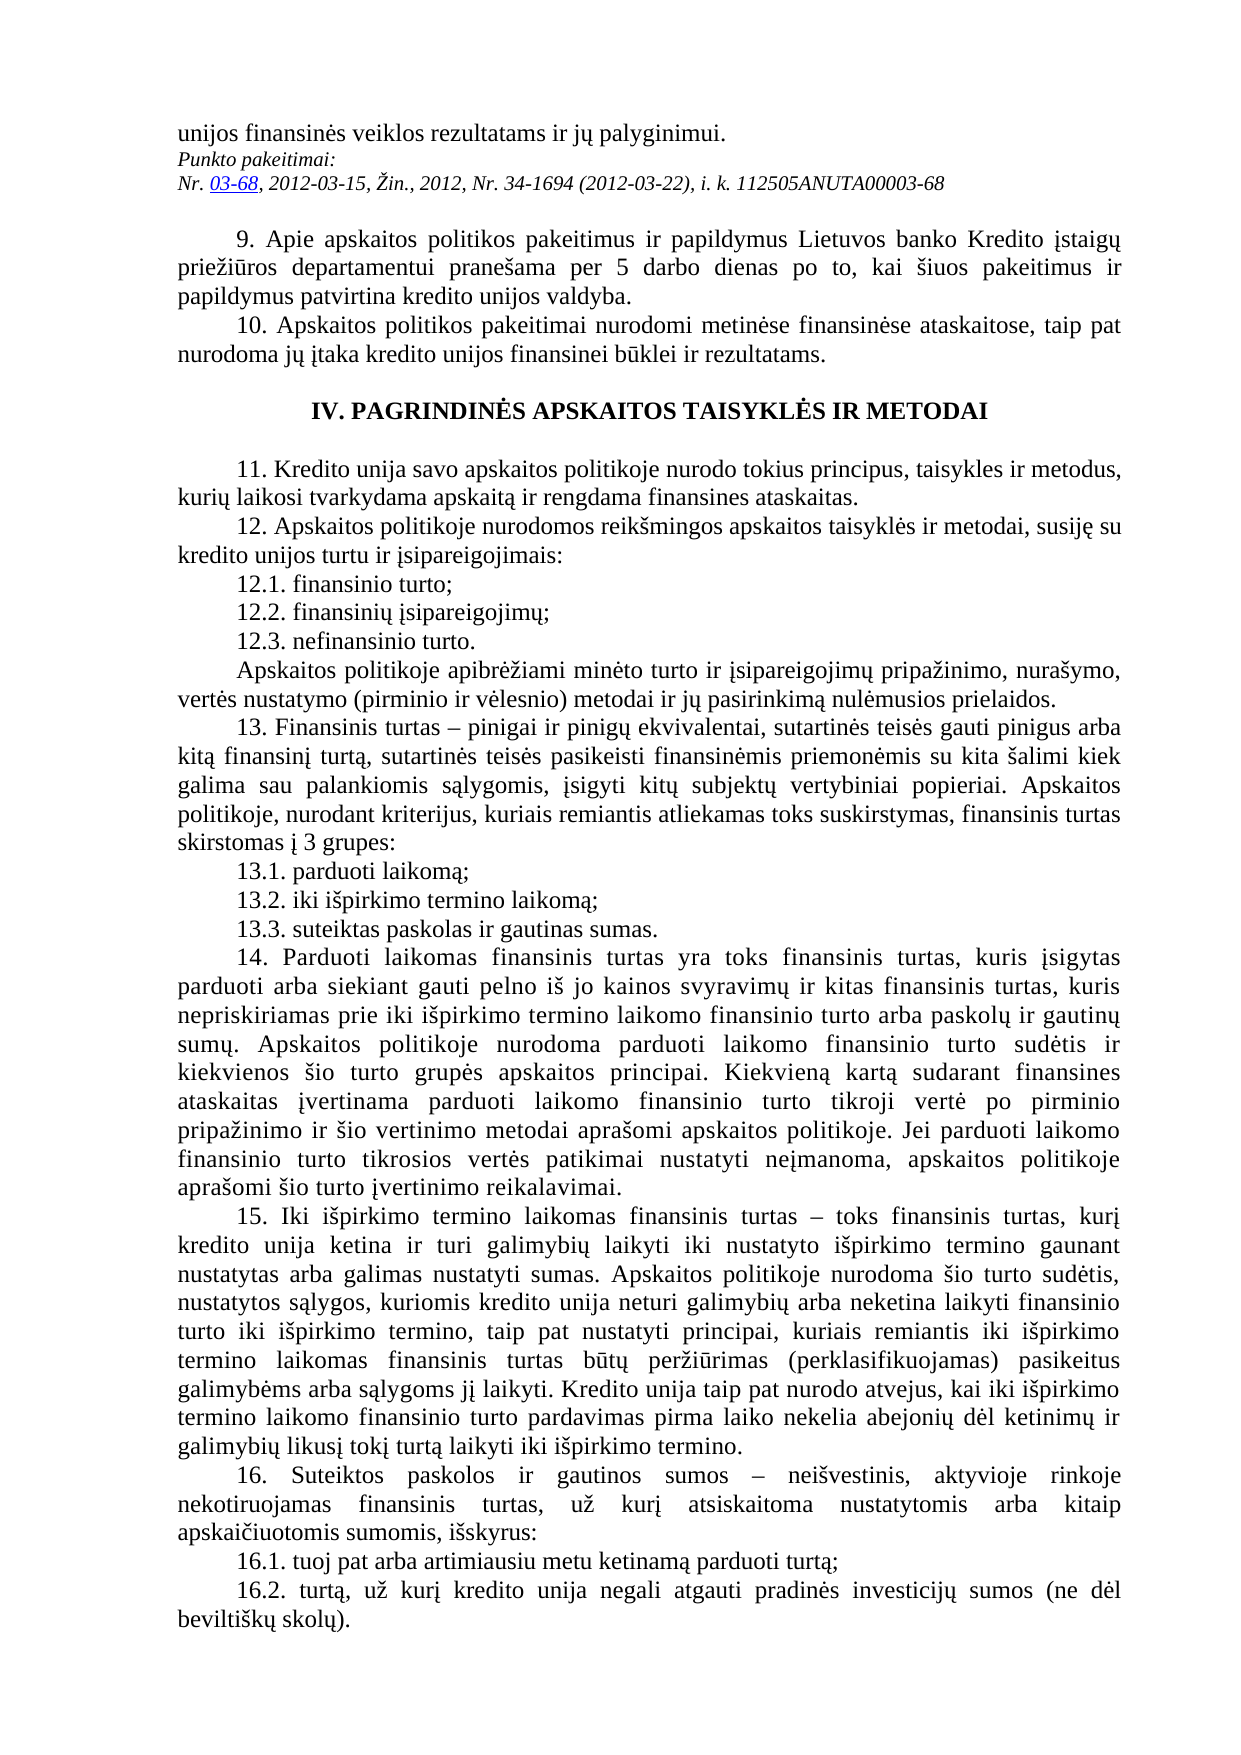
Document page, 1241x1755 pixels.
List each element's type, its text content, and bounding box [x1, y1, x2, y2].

text Punkto pakeitimai: [177, 147, 1122, 171]
text IV. PAGRINDINĖS APSKAITOS TAISYKLĖS IR METODAI [177, 396, 1122, 425]
text 10. Apskaitos politikos pakeitimai nurodomi metinėse finansinėse ataskaitose, taip pat nurodoma jų įtaka kredito unijos finansinei būklei ir rezultatams. [177, 310, 1122, 367]
text 11. Kredito unija savo apskaitos politikoje nurodo tokius principus, taisykles ir metodus, kurių laikosi tvarkydama apskaitą ir rengdama finansines ataskaitas. [177, 454, 1122, 511]
text unijos finansinės veiklos rezultatams ir jų palyginimui. [177, 118, 1122, 147]
text 13. Finansinis turtas – pinigai ir pinigų ekvivalentai, sutartinės teisės gauti pinigus arba kitą finansinį turtą, sutartinės teisės pasikeisti finansinėmis priemonėmis su kita šalimi kiek galima sau palankiomis sąlygomis, įsigyti kitų subjektų vertybiniai popieriai. Apskaitos politikoje, nurodant kriterijus, kuriais remiantis atliekamas toks suskirstymas, finansinis turtas skirstomas į 3 grupes: [177, 712, 1122, 856]
text 12.1. finansinio turto; [177, 569, 1122, 597]
text 9. Apie apskaitos politikos pakeitimus ir papildymus Lietuvos banko Kredito įstaigų priežiūros departamentui pranešama per 5 darbo dienas po to, kai šiuos pakeitimus ir papildymus patvirtina kredito unijos valdyba. [177, 224, 1122, 310]
text Nr. 03-68, 2012-03-15, Žin., 2012, Nr. 34-1694 (2012-03-22), i. k. 112505ANUTA00003-68 [177, 171, 1122, 195]
text 13.3. suteiktas paskolas ir gautinas sumas. [177, 914, 1122, 942]
text 13.1. parduoti laikomą; [177, 856, 1122, 885]
text 15. Iki išpirkimo termino laikomas finansinis turtas – toks finansinis turtas, kurį kredito unija ketina ir turi galimybių laikyti iki nustatyto išpirkimo termino gaunant nustatytas arba galimas nustatyti sumas. Apskaitos politikoje nurodoma šio turto sudėtis, nustatytos sąlygos, kuriomis kredito unija neturi galimybių arba neketina laikyti finansinio turto iki išpirkimo termino, taip pat nustatyti principai, kuriais remiantis iki išpirkimo termino laikomas finansinis turtas būtų peržiūrimas (perklasifikuojamas) pasikeitus galimybėms arba sąlygoms jį laikyti. Kredito unija taip pat nurodo atvejus, kai iki išpirkimo termino laikomo finansinio turto pardavimas pirma laiko nekelia abejonių dėl ketinimų ir galimybių likusį tokį turtą laikyti iki išpirkimo termino. [177, 1201, 1122, 1460]
text 12. Apskaitos politikoje nurodomos reikšmingos apskaitos taisyklės ir metodai, susiję su kredito unijos turtu ir įsipareigojimais: [177, 511, 1122, 569]
text 14. Parduoti laikomas finansinis turtas yra toks finansinis turtas, kuris įsigytas parduoti arba siekiant gauti pelno iš jo kainos svyravimų ir kitas finansinis turtas, kuris nepriskiriamas prie iki išpirkimo termino laikomo finansinio turto arba paskolų ir gautinų sumų. Apskaitos politikoje nurodoma parduoti laikomo finansinio turto sudėtis ir kiekvienos šio turto grupės apskaitos principai. Kiekvieną kartą sudarant finansines ataskaitas įvertinama parduoti laikomo finansinio turto tikroji vertė po pirminio pripažinimo ir šio vertinimo metodai aprašomi apskaitos politikoje. Jei parduoti laikomo finansinio turto tikrosios vertės patikimai nustatyti neįmanoma, apskaitos politikoje aprašomi šio turto įvertinimo reikalavimai. [177, 942, 1122, 1201]
text 13.2. iki išpirkimo termino laikomą; [177, 885, 1122, 914]
text 12.3. nefinansinio turto. [177, 626, 1122, 655]
text 12.2. finansinių įsipareigojimų; [177, 597, 1122, 626]
text 16. Suteiktos paskolos ir gautinos sumos – neišvestinis, aktyvioje rinkoje nekotiruojamas finansinis turtas, už kurį atsiskaitoma nustatytomis arba kitaip apskaičiuotomis sumomis, išskyrus: [177, 1460, 1122, 1546]
text Apskaitos politikoje apibrėžiami minėto turto ir įsipareigojimų pripažinimo, nurašymo, vertės nustatymo (pirminio ir vėlesnio) metodai ir jų pasirinkimą nulėmusios prielaidos. [177, 655, 1122, 712]
text 16.2. turtą, už kurį kredito unija negali atgauti pradinės investicijų sumos (ne dėl beviltiškų skolų). [177, 1575, 1122, 1632]
text 16.1. tuoj pat arba artimiausiu metu ketinamą parduoti turtą; [177, 1546, 1122, 1575]
